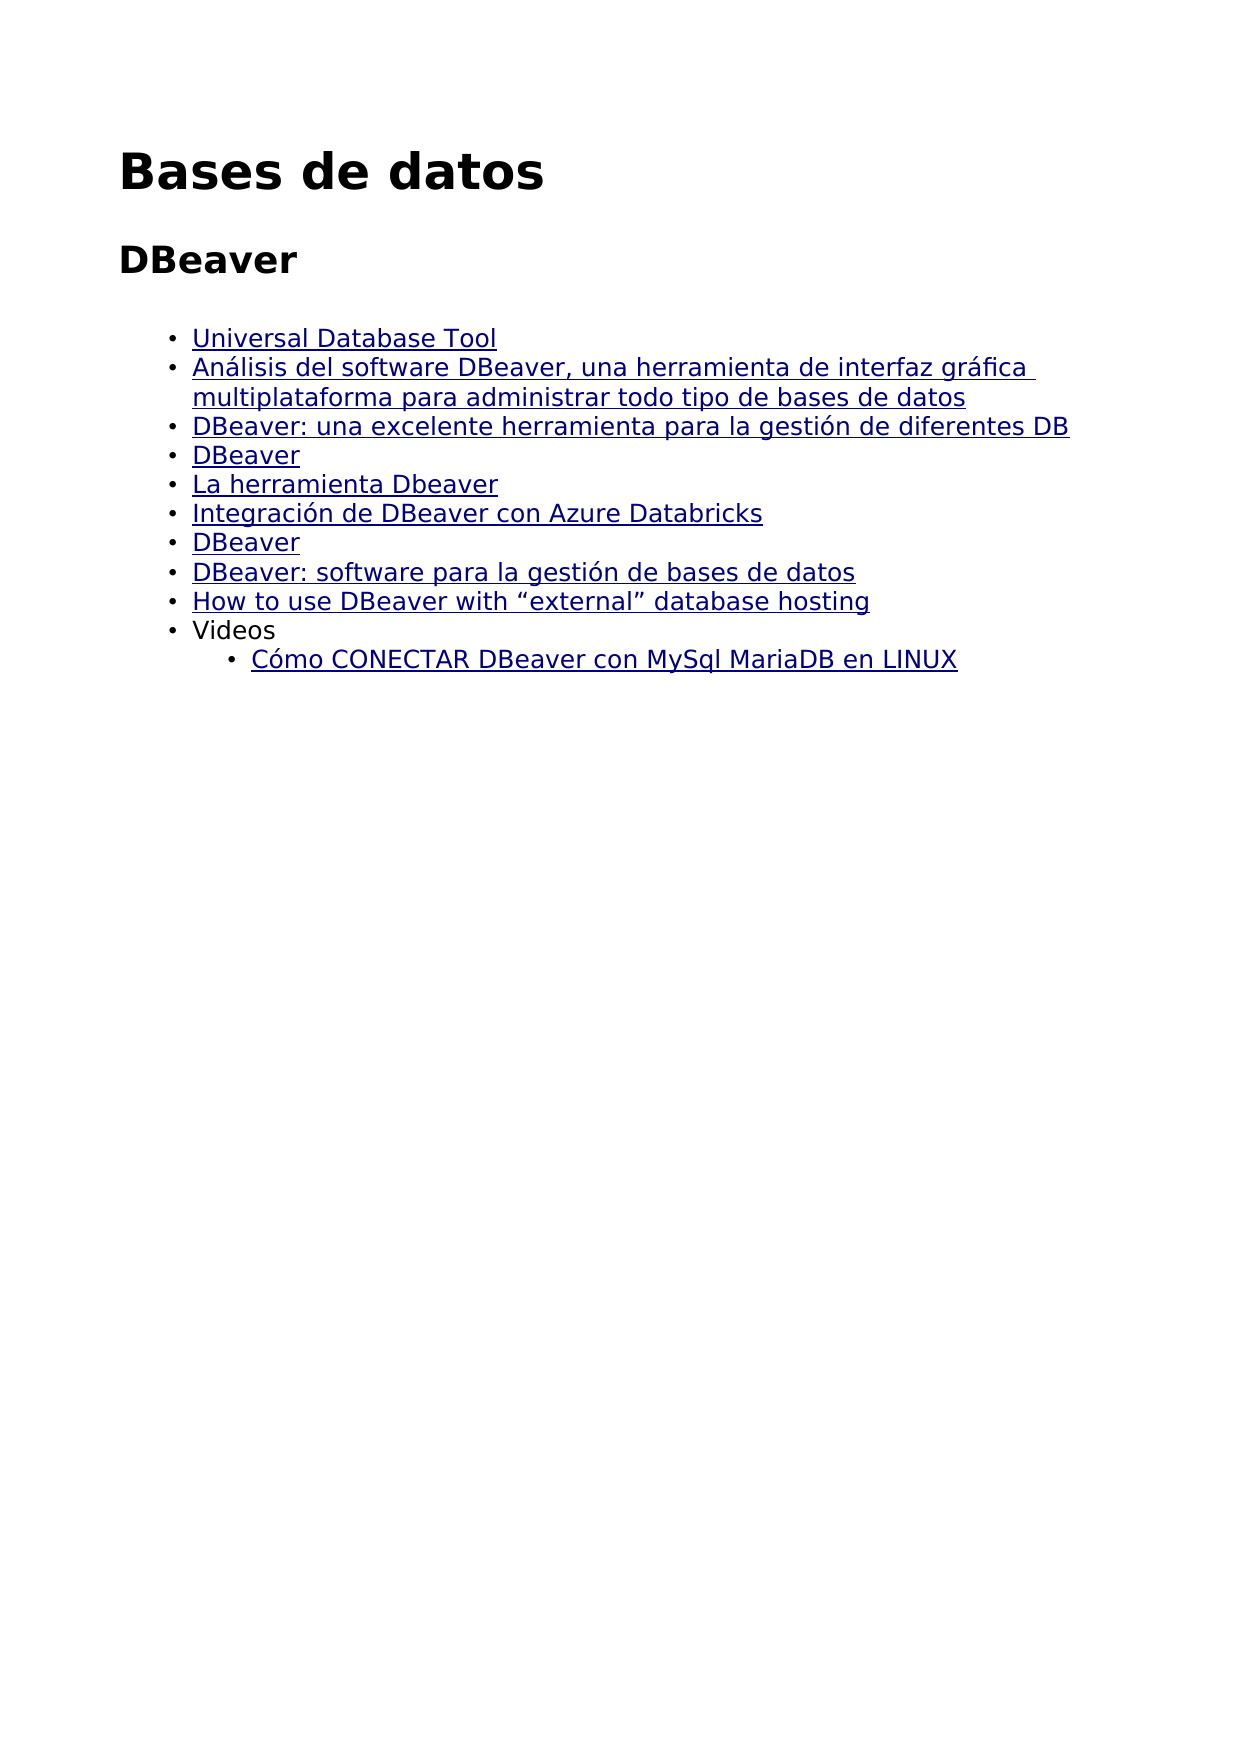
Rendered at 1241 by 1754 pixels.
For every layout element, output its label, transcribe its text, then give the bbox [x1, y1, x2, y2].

list DBeaver: software para la gestión de bases de datos [177, 558, 1122, 587]
list Universal Database Tool [177, 324, 1122, 354]
list Integración de DBeaver con Azure Databricks [177, 499, 1122, 529]
list La herramienta Dbeaver [177, 470, 1122, 499]
subtitle DBeaver [118, 239, 1122, 282]
list DBeaver [177, 441, 1122, 470]
list How to use DBeaver with “external” database hosting [177, 587, 1122, 616]
subtitle Bases de datos [118, 143, 1122, 201]
list Videos [177, 616, 1122, 645]
list Análisis del software DBeaver, una herramienta de interfaz gráfica multiplataforma para administrar todo tipo de bases de datos [177, 354, 1122, 412]
list DBeaver: una excelente herramienta para la gestión de diferentes DB [177, 412, 1122, 441]
list DBeaver [177, 529, 1122, 558]
list Cómo CONECTAR DBeaver con MySql MariaDB en LINUX [236, 645, 1122, 674]
